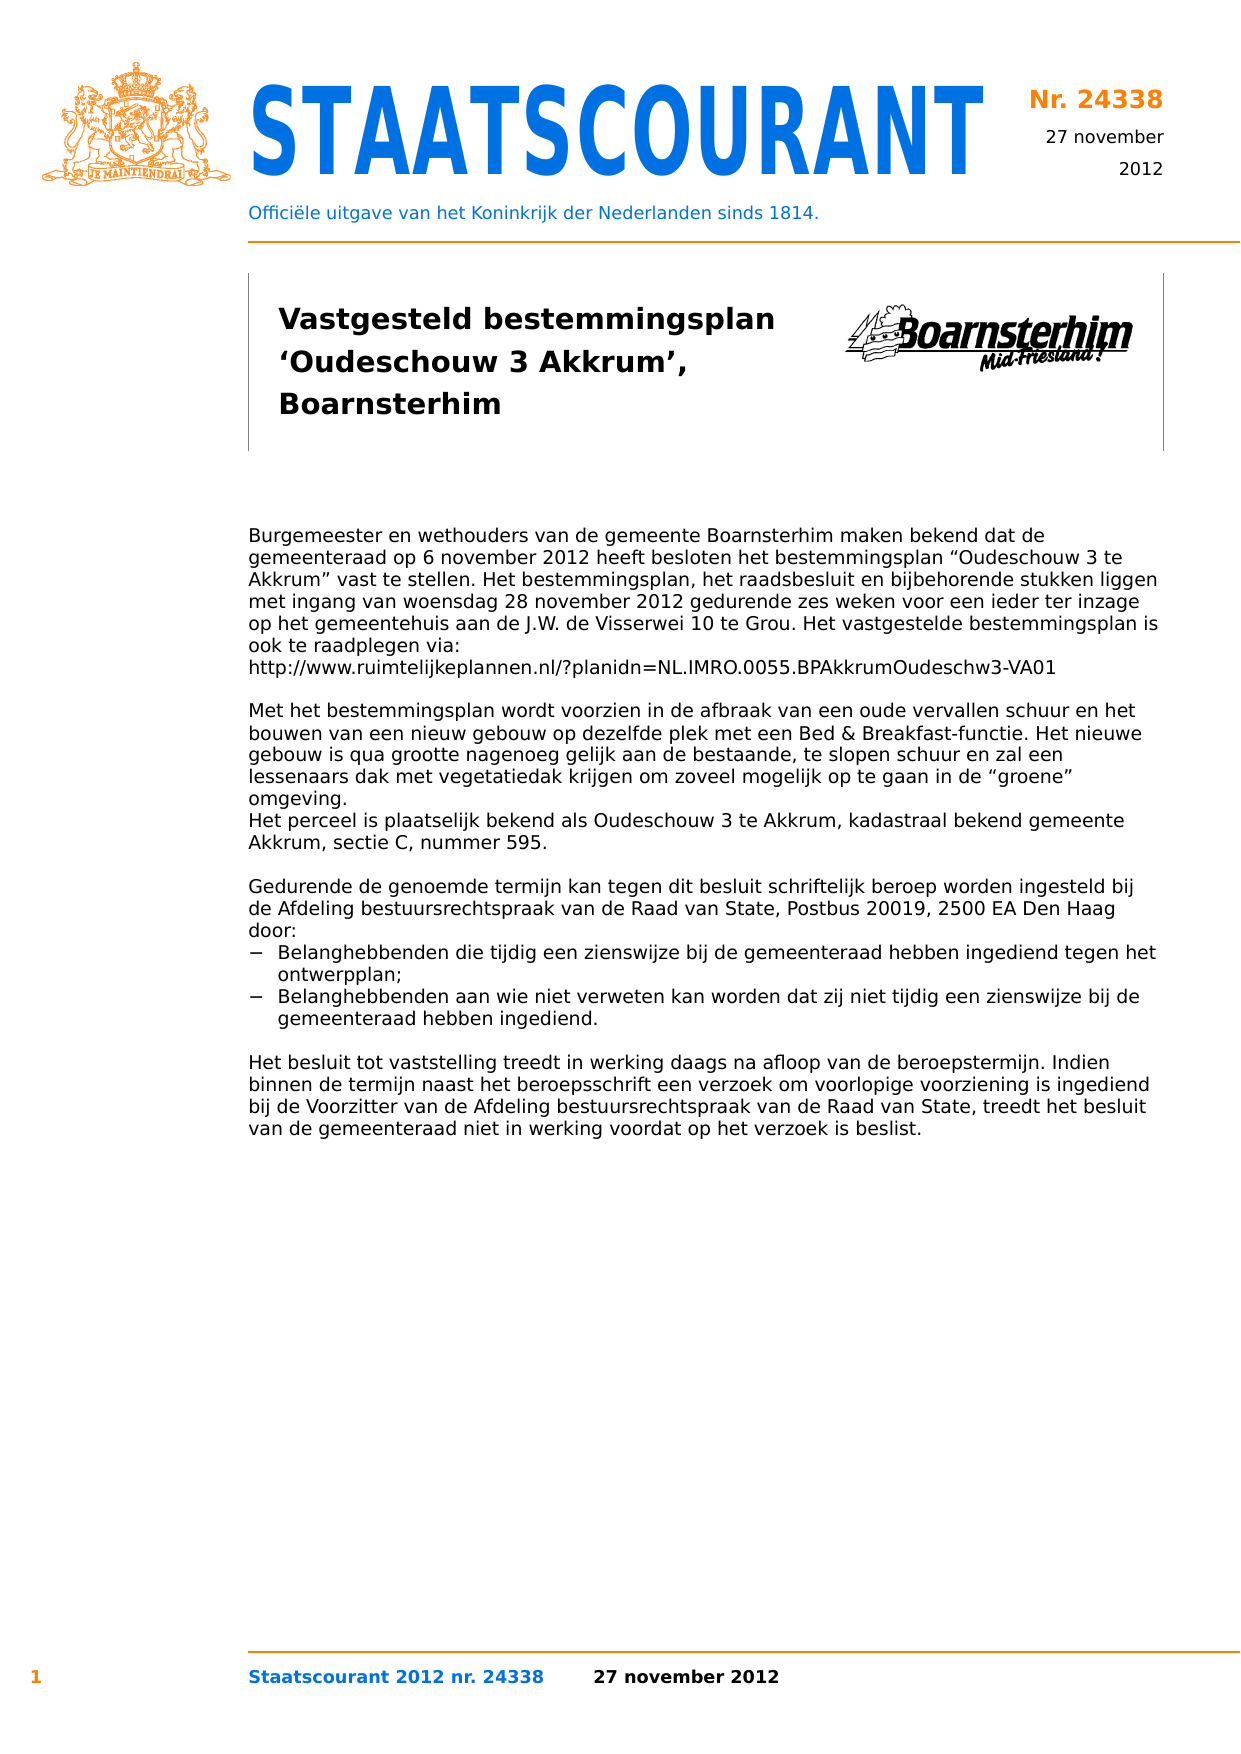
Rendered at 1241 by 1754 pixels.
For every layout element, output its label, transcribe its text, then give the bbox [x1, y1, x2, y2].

text Het besluit tot vaststelling treedt in werking daags na afloop van de beroepstermijn. Indien binnen de termijn naast het beroepsschrift een verzoek om voorlopige voorziening is ingediend bij de Voorzitter van de Afdeling bestuursrechtspraak van de Raad van State, treedt het besluit van de gemeenteraad niet in werking voordat op het verzoek is beslist. [248, 1052, 1163, 1140]
table_cell 27 november [998, 121, 1240, 153]
table_header Nr. 24338 [998, 62, 1240, 121]
table_cell Officiële uitgave van het Koninkrijk der Nederlanden sinds 1814. [248, 203, 1240, 241]
table_header STAATSCOURANT [248, 62, 998, 203]
subtitle Vastgesteld bestemmingsplan ‘Oudeschouw 3 Akkrum’, Boarnsterhim [249, 273, 1163, 451]
text − Belanghebbenden die tijdig een zienswijze bij de gemeenteraad hebben ingediend tegen het ontwerpplan; [248, 942, 1163, 986]
text − Belanghebbenden aan wie niet verweten kan worden dat zij niet tijdig een zienswijze bij de gemeenteraad hebben ingediend. [248, 986, 1163, 1030]
text Gedurende de genoemde termijn kan tegen dit besluit schriftelijk beroep worden ingesteld bij de Afdeling bestuursrechtspraak van de Raad van State, Postbus 20019, 2500 EA Den Haag door: [248, 876, 1163, 942]
table_header [25, 62, 248, 241]
picture [844, 302, 1134, 374]
text Burgemeester en wethouders van de gemeente Boarnsterhim maken bekend dat de gemeenteraad op 6 november 2012 heeft besloten het bestemmingsplan “Oudeschouw 3 te Akkrum” vast te stellen. Het bestemmingsplan, het raadsbesluit en bijbehorende stukken liggen met ingang van woensdag 28 november 2012 gedurende zes weken voor een ieder ter inzage op het gemeentehuis aan de J.W. de Visserwei 10 te Grou. Het vastgestelde bestemmingsplan is ook te raadplegen via: [248, 525, 1163, 657]
text Met het bestemmingsplan wordt voorzien in de afbraak van een oude vervallen schuur en het bouwen van een nieuw gebouw op dezelfde plek met een Bed & Breakfast-functie. Het nieuwe gebouw is qua grootte nagenoeg gelijk aan de bestaande, te slopen schuur en zal een lessenaars dak met vegetatiedak krijgen om zoveel mogelijk op te gaan in de “groene” omgeving. [248, 700, 1163, 810]
table_cell 2012 [998, 153, 1240, 203]
text Het perceel is plaatselijk bekend als Oudeschouw 3 te Akkrum, kadastraal bekend gemeente Akkrum, sectie C, nummer 595. [248, 810, 1163, 854]
text http://www.ruimtelijkeplannen.nl/?planidn=NL.IMRO.0055.BPAkkrumOudeschw3-VA01 [248, 657, 1163, 678]
picture [41, 62, 231, 186]
